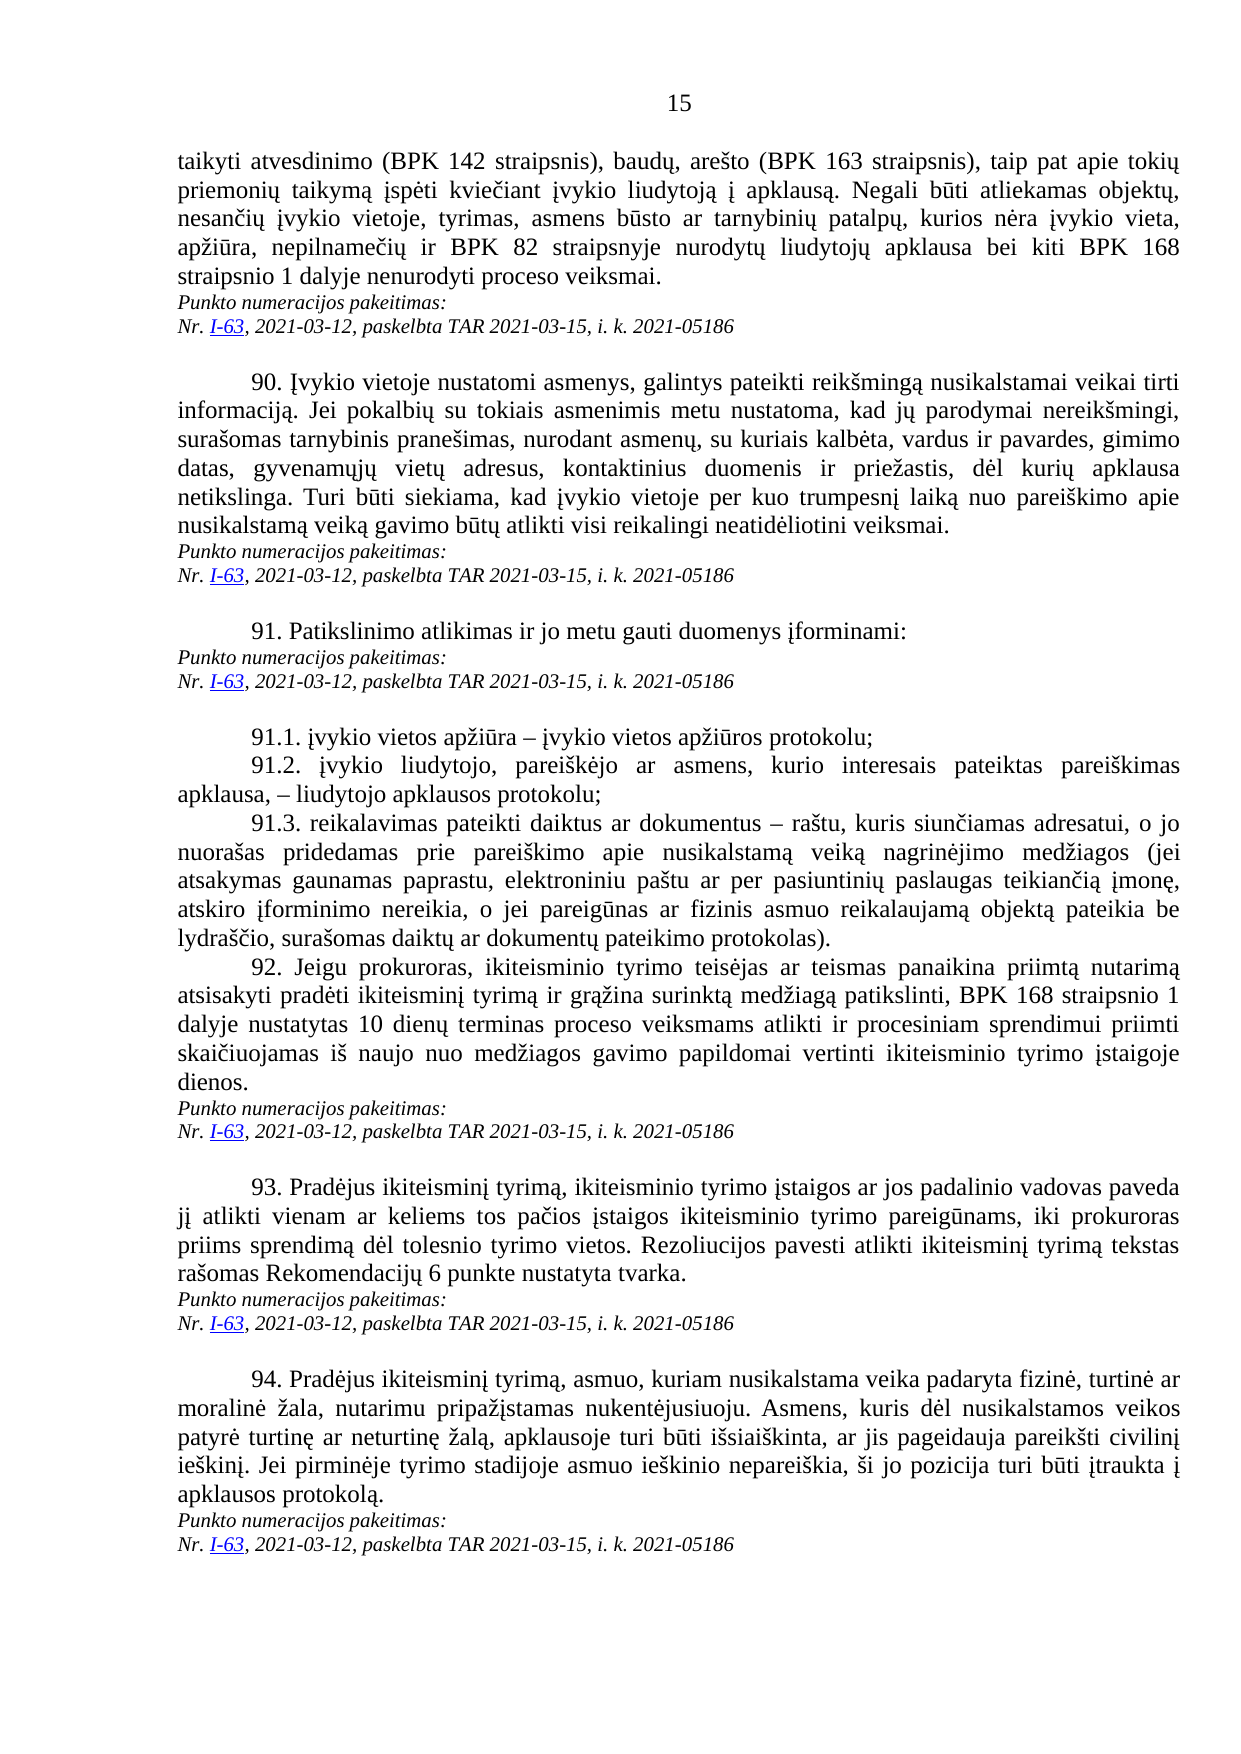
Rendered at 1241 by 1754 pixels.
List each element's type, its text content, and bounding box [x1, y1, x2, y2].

text Punkto numeracijos pakeitimas: [177, 1287, 1181, 1311]
text 90. Įvykio vietoje nustatomi asmenys, galintys pateikti reikšmingą nusikalstamai veikai tirti informaciją. Jei pokalbių su tokiais asmenimis metu nustatoma, kad jų parodymai nereikšmingi, surašomas tarnybinis pranešimas, nurodant asmenų, su kuriais kalbėta, vardus ir pavardes, gimimo datas, gyvenamųjų vietų adresus, kontaktinius duomenis ir priežastis, dėl kurių apklausa netikslinga. Turi būti siekiama, kad įvykio vietoje per kuo trumpesnį laiką nuo pareiškimo apie nusikalstamą veiką gavimo būtų atlikti visi reikalingi neatidėliotini veiksmai. [177, 367, 1181, 539]
text Nr. I-63, 2021-03-12, paskelbta TAR 2021-03-15, i. k. 2021-05186 [177, 669, 1181, 693]
text 93. Pradėjus ikiteisminį tyrimą, ikiteisminio tyrimo įstaigos ar jos padalinio vadovas paveda jį atlikti vienam ar keliems tos pačios įstaigos ikiteisminio tyrimo pareigūnams, iki prokuroras priims sprendimą dėl tolesnio tyrimo vietos. Rezoliucijos pavesti atlikti ikiteisminį tyrimą tekstas rašomas Rekomendacijų 6 punkte nustatyta tvarka. [177, 1172, 1181, 1287]
text 92. Jeigu prokuroras, ikiteisminio tyrimo teisėjas ar teismas panaikina priimtą nutarimą atsisakyti pradėti ikiteisminį tyrimą ir grąžina surinktą medžiagą patikslinti, BPK 168 straipsnio 1 dalyje nustatytas 10 dienų terminas proceso veiksmams atlikti ir procesiniam sprendimui priimti skaičiuojamas iš naujo nuo medžiagos gavimo papildomai vertinti ikiteisminio tyrimo įstaigoje dienos. [177, 952, 1181, 1095]
text 91. Patikslinimo atlikimas ir jo metu gauti duomenys įforminami: [177, 616, 1181, 645]
text Nr. I-63, 2021-03-12, paskelbta TAR 2021-03-15, i. k. 2021-05186 [177, 1311, 1181, 1335]
text Punkto numeracijos pakeitimas: [177, 539, 1181, 563]
text 91.1. įvykio vietos apžiūra – įvykio vietos apžiūros protokolu; [177, 722, 1181, 750]
text Punkto numeracijos pakeitimas: [177, 1508, 1181, 1532]
text Nr. I-63, 2021-03-12, paskelbta TAR 2021-03-15, i. k. 2021-05186 [177, 563, 1181, 587]
text 91.2. įvykio liudytojo, pareiškėjo ar asmens, kurio interesais pateiktas pareiškimas apklausa, – liudytojo apklausos protokolu; [177, 750, 1181, 808]
text Punkto numeracijos pakeitimas: [177, 1095, 1181, 1119]
text 94. Pradėjus ikiteisminį tyrimą, asmuo, kuriam nusikalstama veika padaryta fizinė, turtinė ar moralinė žala, nutarimu pripažįstamas nukentėjusiuoju. Asmens, kuris dėl nusikalstamos veikos patyrė turtinę ar neturtinę žalą, apklausoje turi būti išsiaiškinta, ar jis pageidauja pareikšti civilinį ieškinį. Jei pirminėje tyrimo stadijoje asmuo ieškinio nepareiškia, ši jo pozicija turi būti įtraukta į apklausos protokolą. [177, 1364, 1181, 1508]
text Punkto numeracijos pakeitimas: [177, 645, 1181, 669]
text taikyti atvesdinimo (BPK 142 straipsnis), baudų, arešto (BPK 163 straipsnis), taip pat apie tokių priemonių taikymą įspėti kviečiant įvykio liudytoją į apklausą. Negali būti atliekamas objektų, nesančių įvykio vietoje, tyrimas, asmens būsto ar tarnybinių patalpų, kurios nėra įvykio vieta, apžiūra, nepilnamečių ir BPK 82 straipsnyje nurodytų liudytojų apklausa bei kiti BPK 168 straipsnio 1 dalyje nenurodyti proceso veiksmai. [177, 146, 1181, 290]
text 91.3. reikalavimas pateikti daiktus ar dokumentus – raštu, kuris siunčiamas adresatui, o jo nuorašas pridedamas prie pareiškimo apie nusikalstamą veiką nagrinėjimo medžiagos (jei atsakymas gaunamas paprastu, elektroniniu paštu ar per pasiuntinių paslaugas teikiančią įmonę, atskiro įforminimo nereikia, o jei pareigūnas ar fizinis asmuo reikalaujamą objektą pateikia be lydraščio, surašomas daiktų ar dokumentų pateikimo protokolas). [177, 808, 1181, 952]
text Nr. I-63, 2021-03-12, paskelbta TAR 2021-03-15, i. k. 2021-05186 [177, 1119, 1181, 1143]
text Nr. I-63, 2021-03-12, paskelbta TAR 2021-03-15, i. k. 2021-05186 [177, 1532, 1181, 1556]
text Nr. I-63, 2021-03-12, paskelbta TAR 2021-03-15, i. k. 2021-05186 [177, 314, 1181, 338]
text Punkto numeracijos pakeitimas: [177, 290, 1181, 314]
